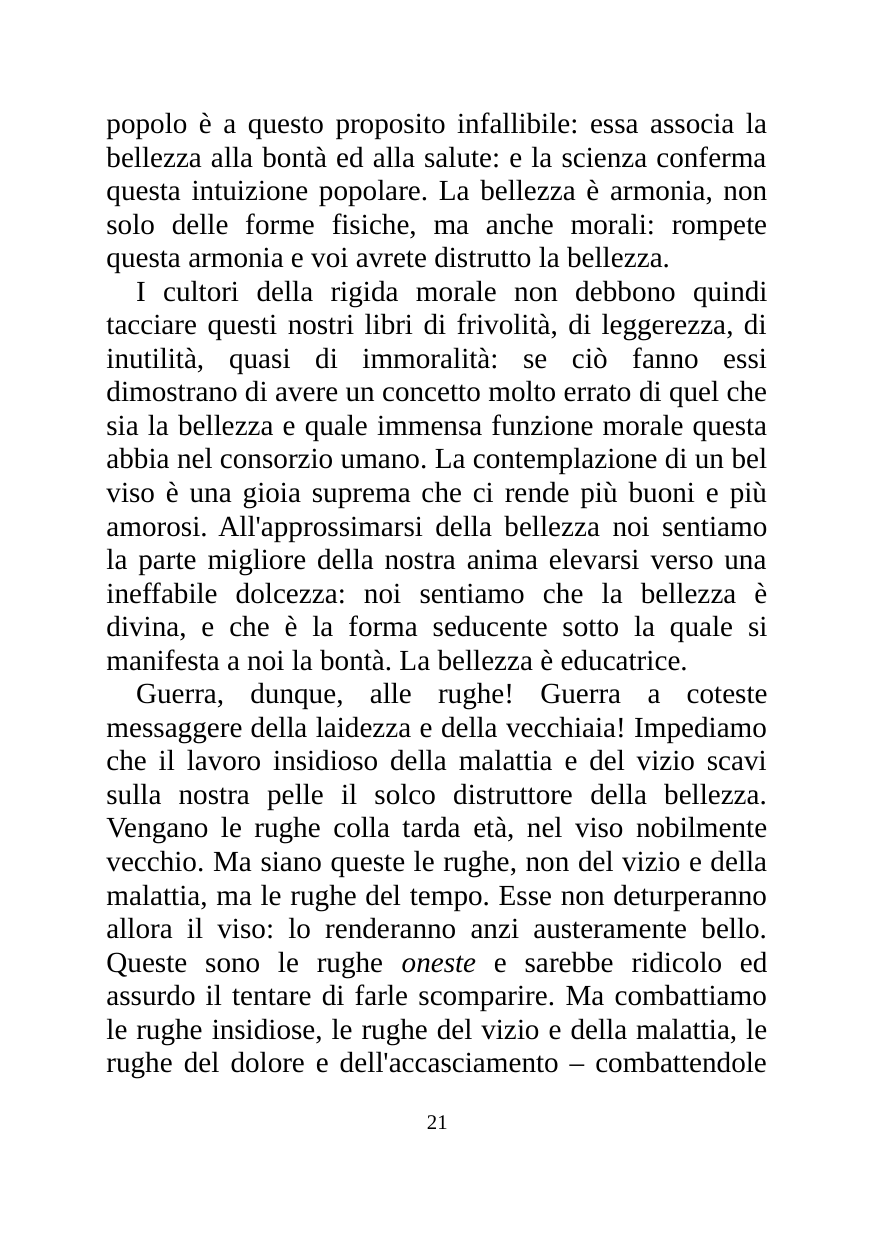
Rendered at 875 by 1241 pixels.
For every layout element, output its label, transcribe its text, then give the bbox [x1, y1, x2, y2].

text Guerra, dunque, alle rughe! Guerra a coteste messaggere della laidezza e della vecchiaia! Impediamo che il lavoro insidioso della malattia e del vizio scavi sulla nostra pelle il solco distruttore della bellezza. Vengano le rughe colla tarda età, nel viso nobilmente vecchio. Ma siano queste le rughe, non del vizio e della malattia, ma le rughe del tempo. Esse non deturperanno allora il viso: lo renderanno anzi austeramente bello. Queste sono le rughe oneste e sarebbe ridicolo ed assurdo il tentare di farle scomparire. Ma combattiamo le rughe insidiose, le rughe del vizio e della malattia, le rughe del dolore e dell'accasciamento – combattendole [106, 676, 768, 1079]
text I cultori della rigida morale non debbono quindi tacciare questi nostri libri di frivolità, di leggerezza, di inutilità, quasi di immoralità: se ciò fanno essi dimostrano di avere un concetto molto errato di quel che sia la bellezza e quale immensa funzione morale questa abbia nel consorzio umano. La contemplazione di un bel viso è una gioia suprema che ci rende più buoni e più amorosi. All'approssimarsi della bellezza noi sentiamo la parte migliore della nostra anima elevarsi verso una ineffabile dolcezza: noi sentiamo che la bellezza è divina, e che è la forma seducente sotto la quale si manifesta a noi la bontà. La bellezza è educatrice. [106, 274, 768, 676]
text popolo è a questo proposito infallibile: essa associa la bellezza alla bontà ed alla salute: e la scienza conferma questa intuizione popolare. La bellezza è armonia, non solo delle forme fisiche, ma anche morali: rompete questa armonia e voi avrete distrutto la bellezza. [106, 106, 768, 274]
